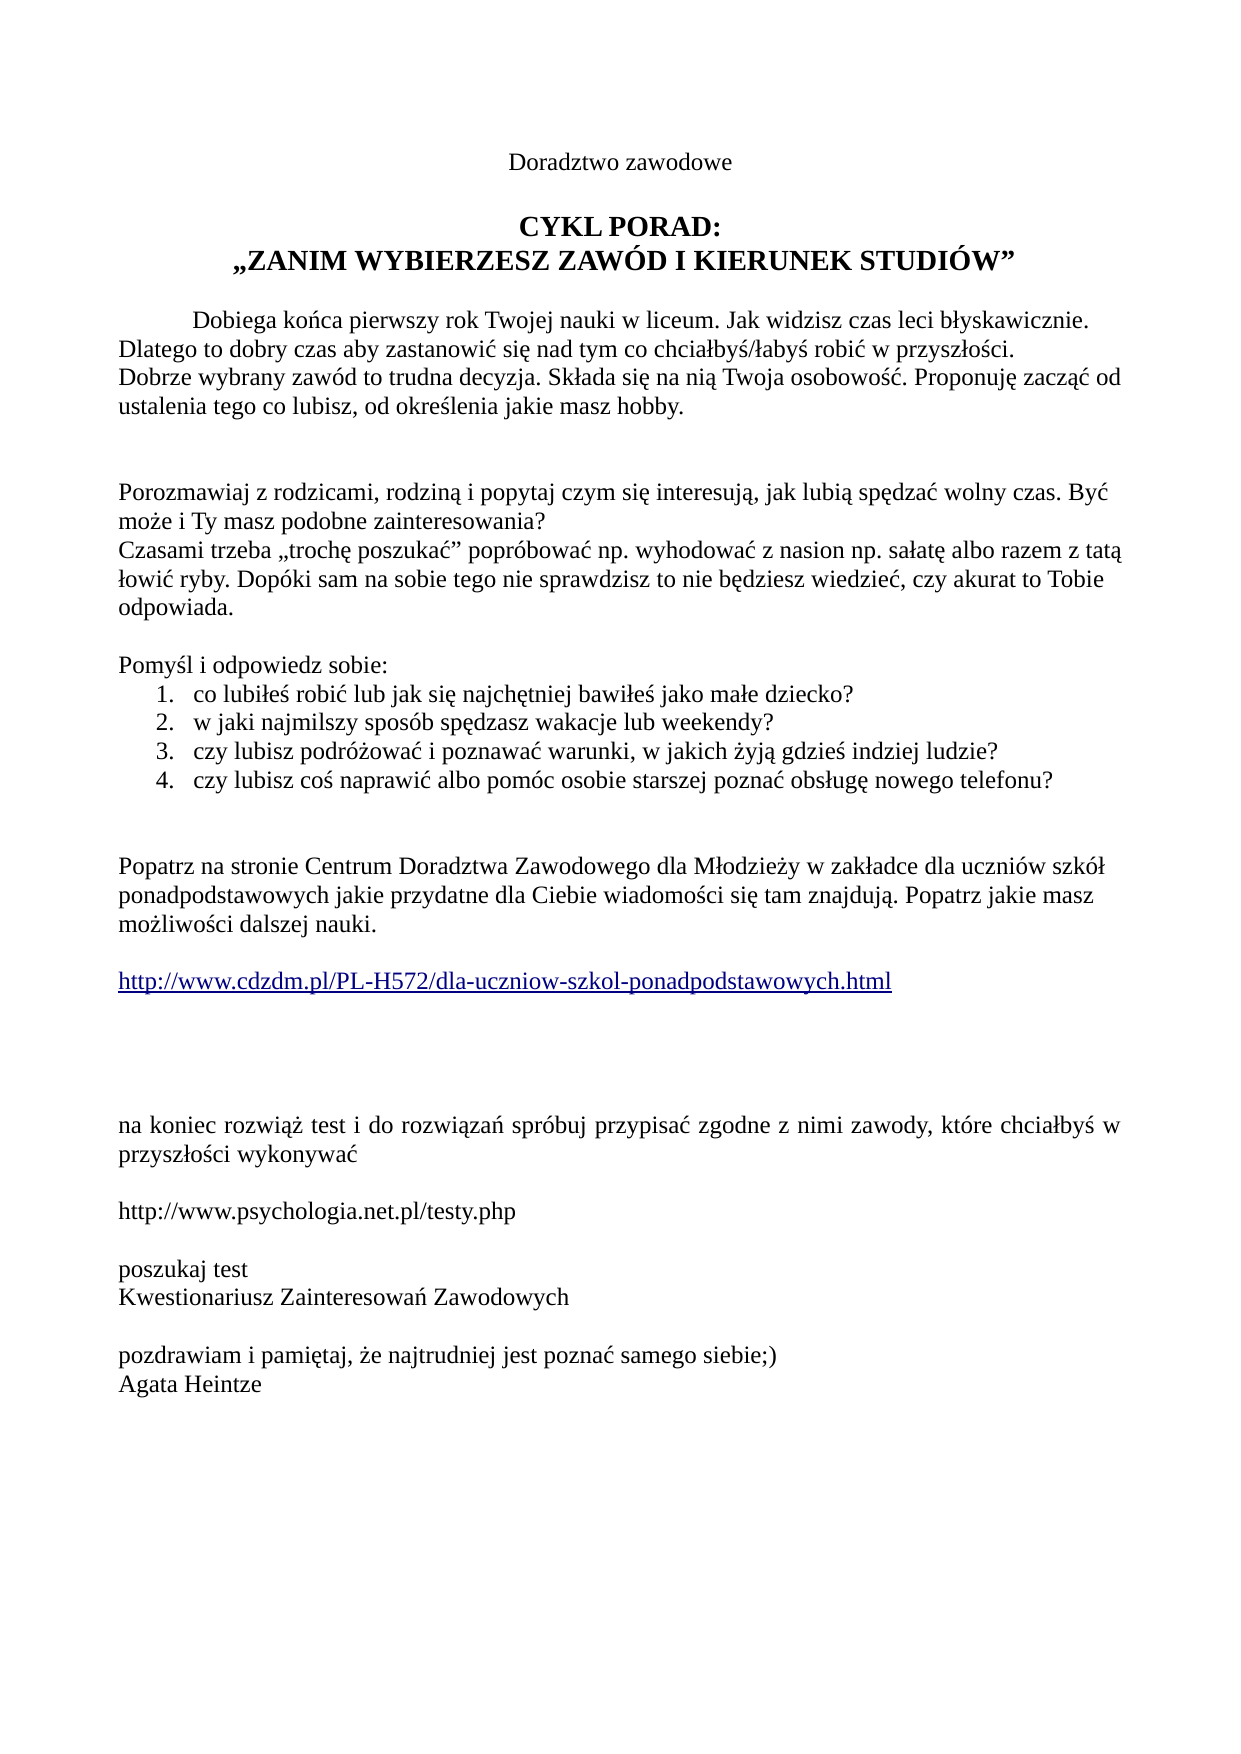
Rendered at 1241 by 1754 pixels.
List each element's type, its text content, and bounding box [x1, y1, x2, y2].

text CYKL PORAD: [118, 209, 1122, 243]
list czy lubisz podróżować i poznawać warunki, w jakich żyją gdzieś indziej ludzie? [156, 736, 1122, 765]
text Popatrz na stronie Centrum Doradztwa Zawodowego dla Młodzieży w zakładce dla uczniów szkół ponadpodstawowych jakie przydatne dla Ciebie wiadomości się tam znajdują. Popatrz jakie masz możliwości dalszej nauki. [118, 851, 1122, 937]
text Doradztwo zawodowe [118, 147, 1122, 176]
text Kwestionariusz Zainteresowań Zawodowych [118, 1282, 1122, 1311]
text Pomyśl i odpowiedz sobie: [118, 650, 1122, 679]
text Dobrze wybrany zawód to trudna decyzja. Składa się na nią Twoja osobowość. Proponuję zacząć od ustalenia tego co lubisz, od określenia jakie masz hobby. [118, 362, 1122, 420]
text na koniec rozwiąż test i do rozwiązań spróbuj przypisać zgodne z nimi zawody, które chciałbyś w przyszłości wykonywać [118, 1110, 1122, 1167]
text http://www.psychologia.net.pl/testy.php [118, 1196, 1122, 1225]
text Agata Heintze [118, 1369, 1122, 1397]
text http://www.cdzdm.pl/PL-H572/dla-uczniow-szkol-ponadpodstawowych.html [118, 966, 1122, 995]
text poszukaj test [118, 1254, 1122, 1282]
list czy lubisz coś naprawić albo pomóc osobie starszej poznać obsługę nowego telefonu? [156, 765, 1122, 794]
text pozdrawiam i pamiętaj, że najtrudniej jest poznać samego siebie;) [118, 1340, 1122, 1369]
list w jaki najmilszy sposób spędzasz wakacje lub weekendy? [156, 707, 1122, 736]
text „ZANIM WYBIERZESZ ZAWÓD I KIERUNEK STUDIÓW” [118, 243, 1122, 276]
list co lubiłeś robić lub jak się najchętniej bawiłeś jako małe dziecko? [156, 679, 1122, 707]
text Czasami trzeba „trochę poszukać” popróbować np. wyhodować z nasion np. sałatę albo razem z tatą łowić ryby. Dopóki sam na sobie tego nie sprawdzisz to nie będziesz wiedzieć, czy akurat to Tobie odpowiada. [118, 535, 1122, 621]
text Porozmawiaj z rodzicami, rodziną i popytaj czym się interesują, jak lubią spędzać wolny czas. Być może i Ty masz podobne zainteresowania? [118, 477, 1122, 535]
text Dobiega końca pierwszy rok Twojej nauki w liceum. Jak widzisz czas leci błyskawicznie. Dlatego to dobry czas aby zastanowić się nad tym co chciałbyś/łabyś robić w przyszłości. [118, 305, 1122, 362]
